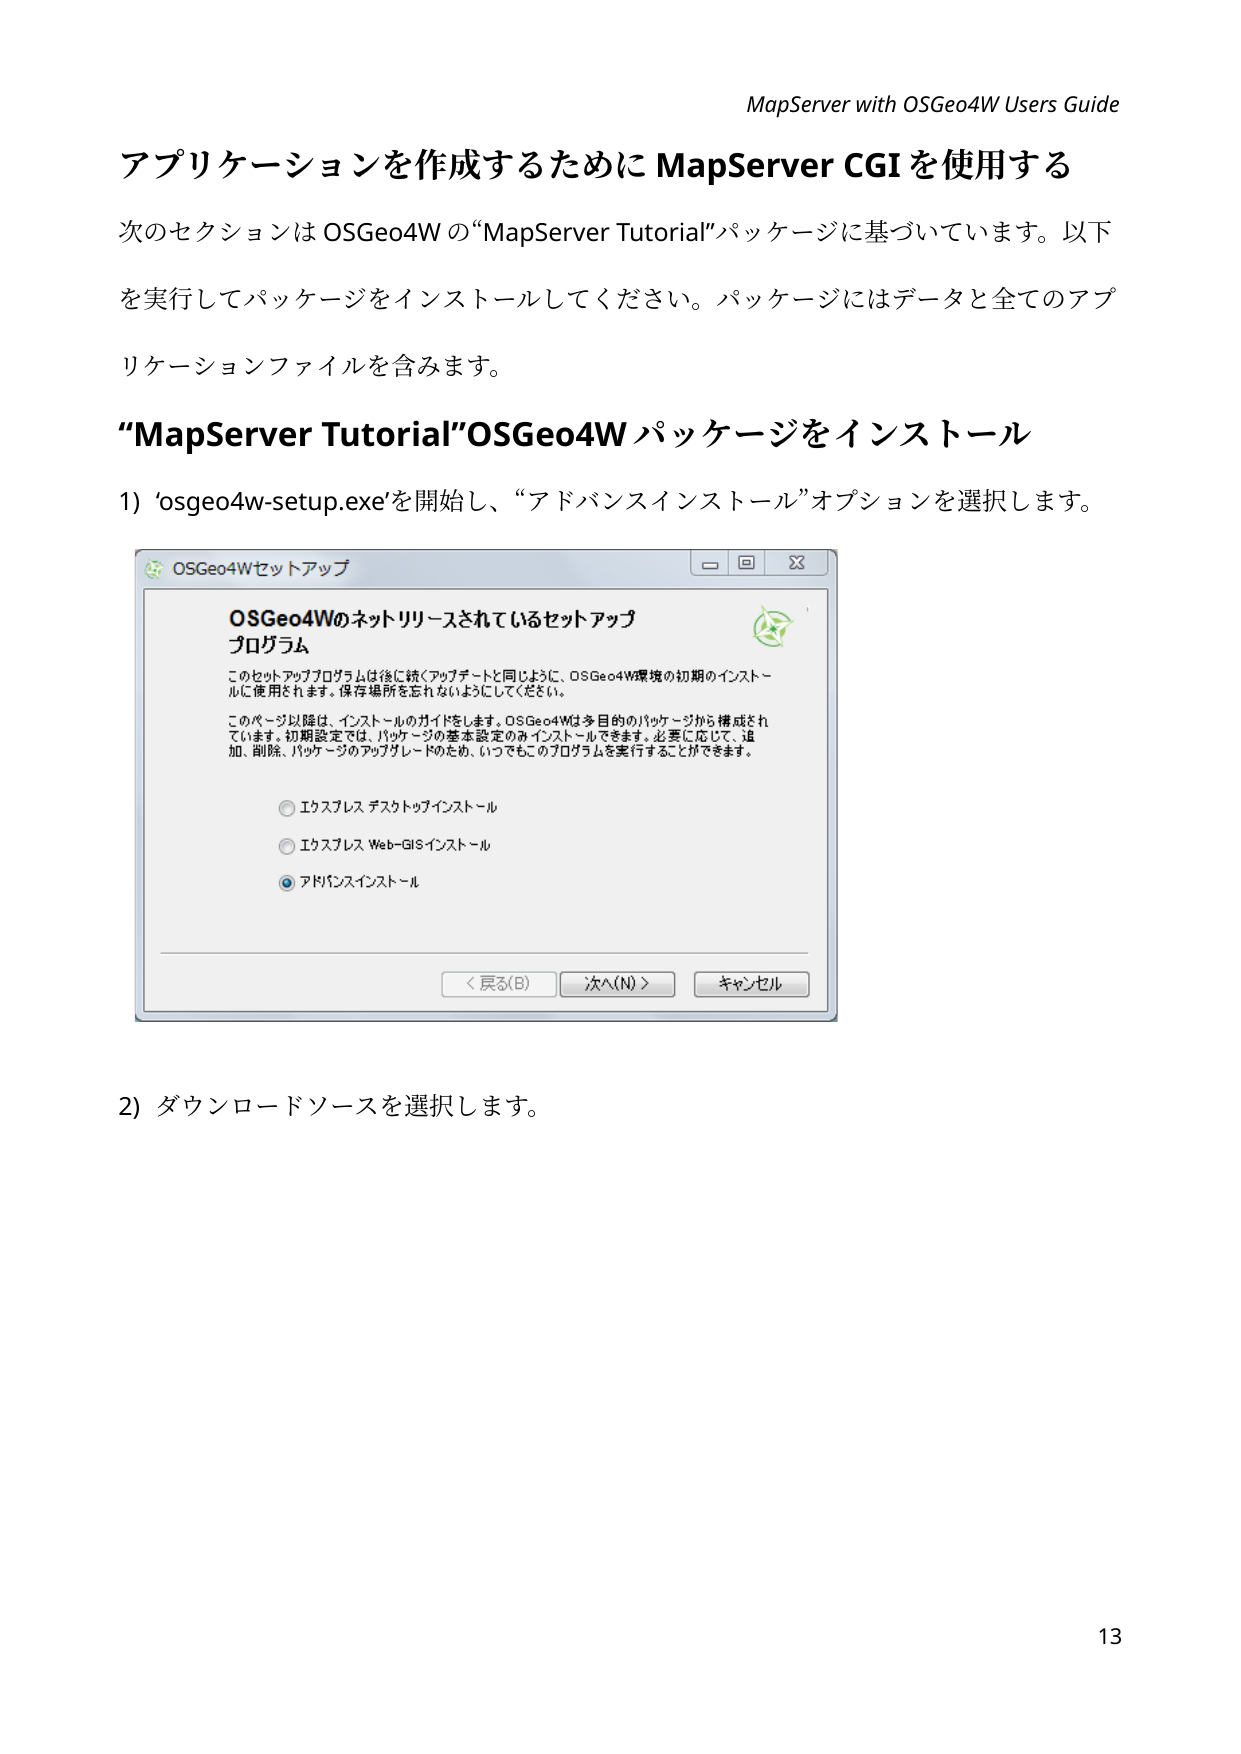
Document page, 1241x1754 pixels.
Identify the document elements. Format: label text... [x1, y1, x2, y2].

text アプリケーションを作成するためにMapServer CGIを使用する [118, 129, 1122, 197]
text “MapServer Tutorial”OSGeo4Wパッケージをインストール [118, 398, 1122, 466]
list ‘osgeo4w-setup.exe’を開始し、“アドバンスインストール”オプションを選択します。 [118, 466, 1122, 533]
picture [134, 549, 838, 1022]
list ダウンロードソースを選択します。 [118, 1071, 1122, 1139]
text 次のセクションはOSGeo4Wの“MapServer Tutorial”パッケージに基づいています。以下を実行してパッケージをインストールしてください。パッケージにはデータと全てのアプリケーションファイルを含みます。 [118, 197, 1122, 398]
